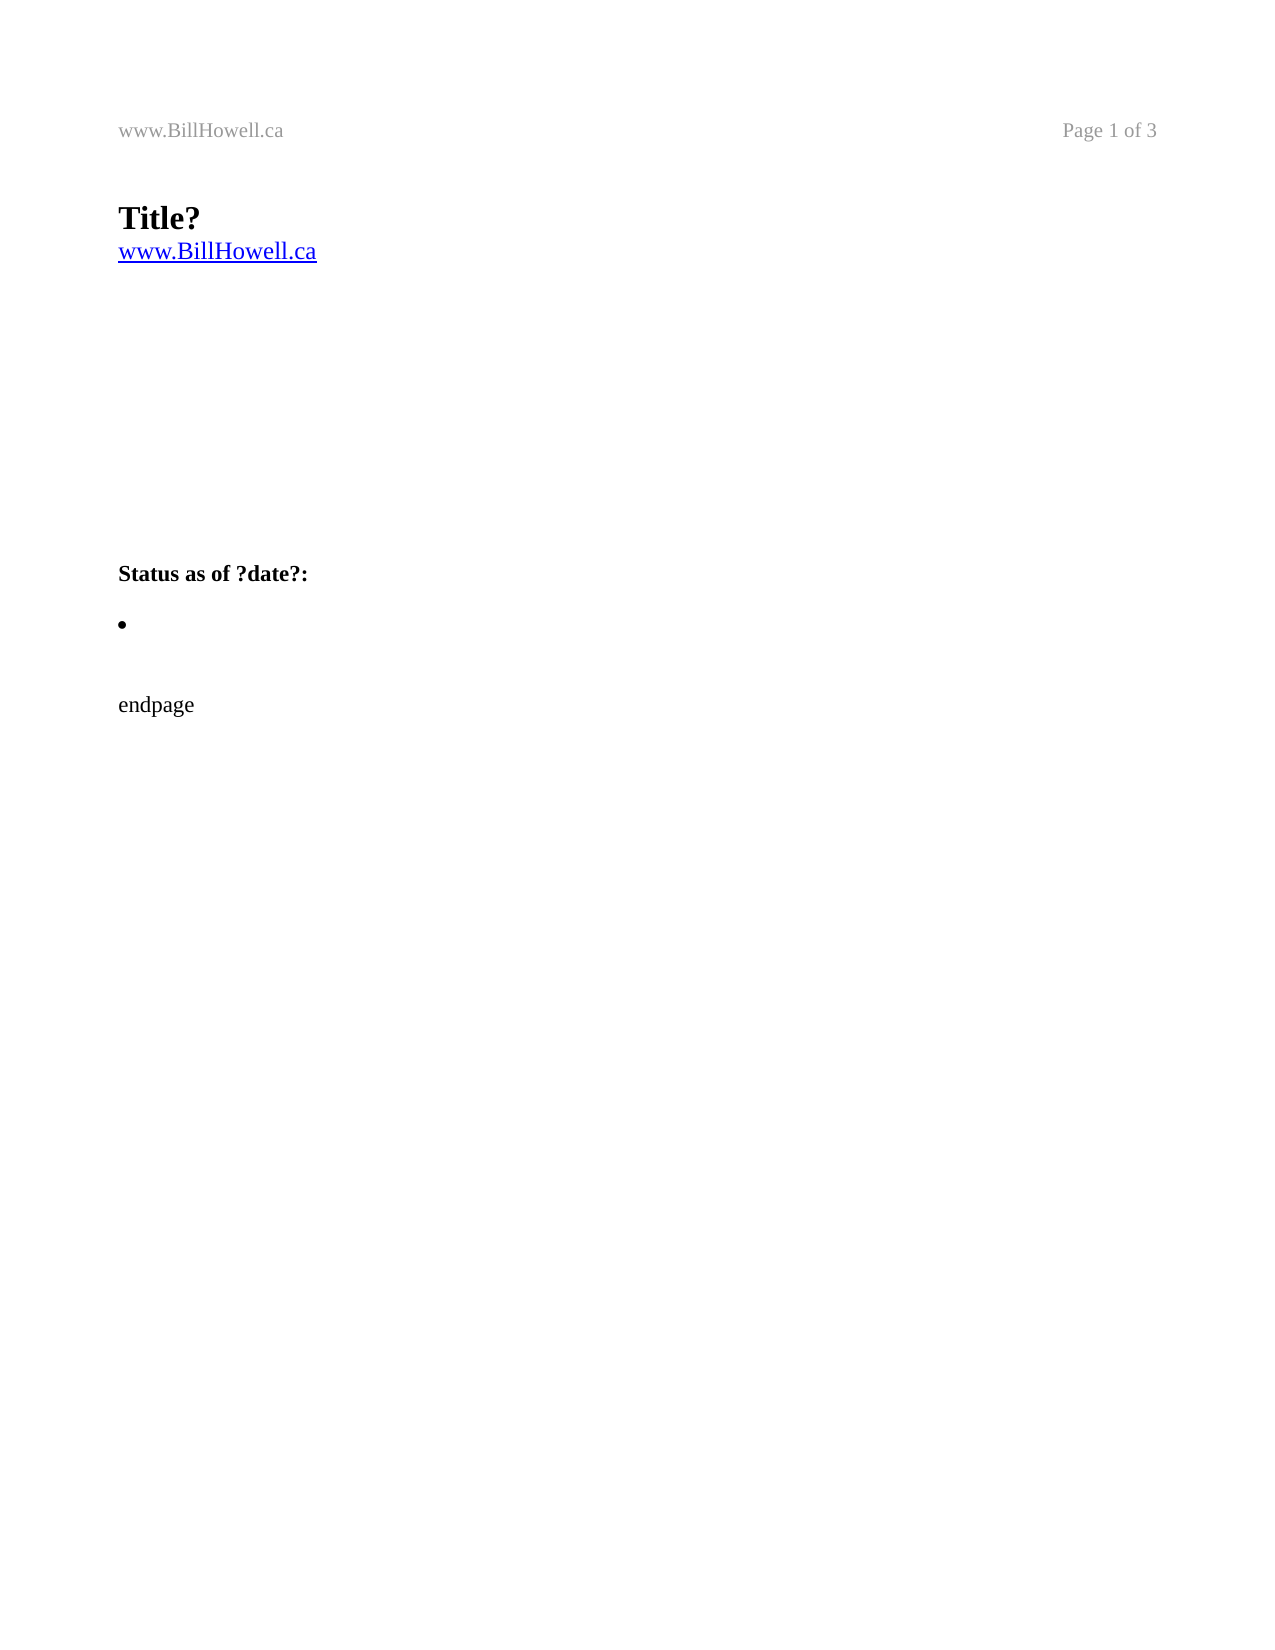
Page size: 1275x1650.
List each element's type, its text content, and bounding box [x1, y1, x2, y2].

text www.BillHowell.ca [118, 236, 1157, 265]
text endpage [118, 692, 1157, 718]
text Title? [118, 198, 1157, 236]
text Status as of ?date?: [118, 560, 1157, 586]
